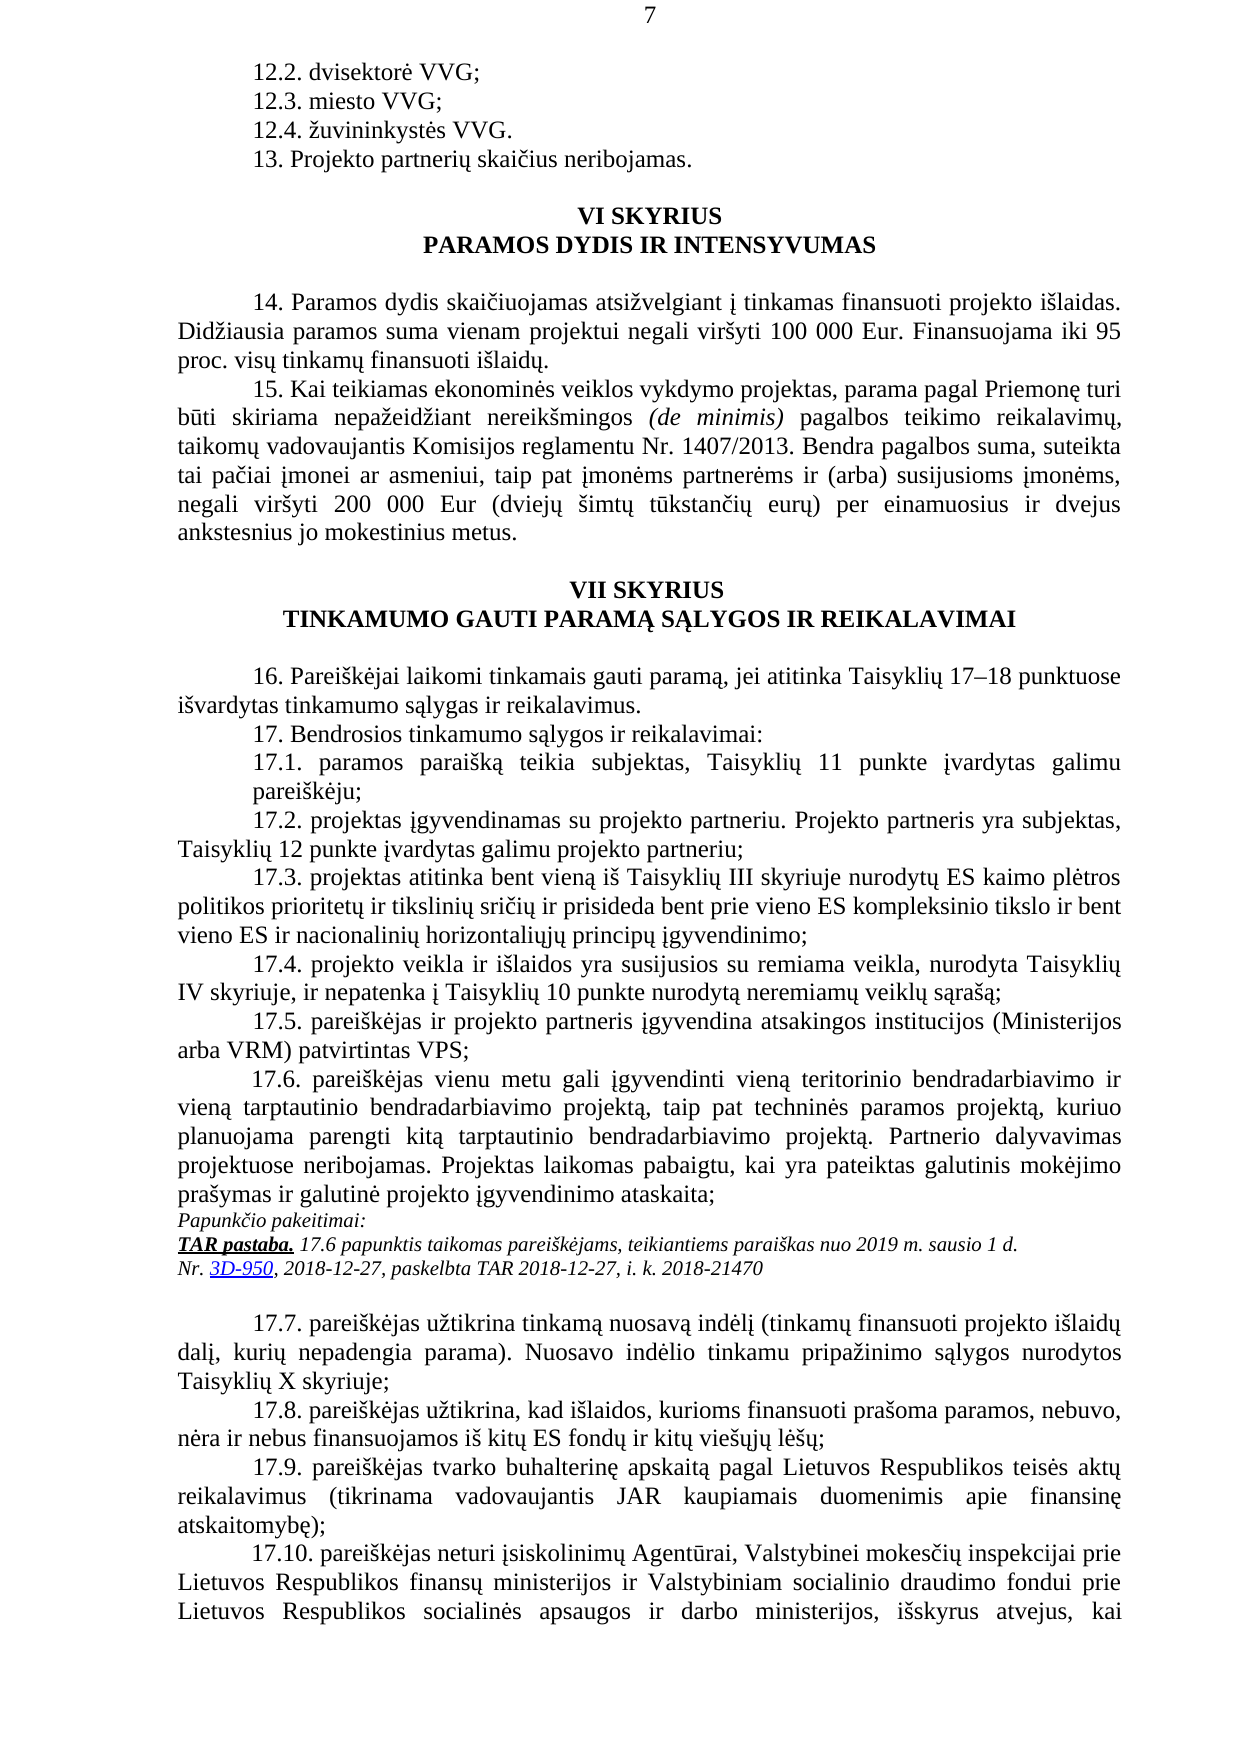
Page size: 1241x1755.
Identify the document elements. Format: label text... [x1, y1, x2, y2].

text 17.4. projekto veikla ir išlaidos yra susijusios su remiama veikla, nurodyta Taisyklių IV skyriuje, ir nepatenka į Taisyklių 10 punkte nurodytą neremiamų veiklų sąrašą; [177, 949, 1122, 1006]
text Nr. 3D-950, 2018-12-27, paskelbta TAR 2018-12-27, i. k. 2018-21470 [177, 1256, 1122, 1280]
text 17.3. projektas atitinka bent vieną iš Taisyklių III skyriuje nurodytų ES kaimo plėtros politikos prioritetų ir tikslinių sričių ir prisideda bent prie vieno ES kompleksinio tikslo ir bent vieno ES ir nacionalinių horizontaliųjų principų įgyvendinimo; [177, 862, 1122, 949]
text 17.10. pareiškėjas neturi įsiskolinimų Agentūrai, Valstybinei mokesčių inspekcijai prie Lietuvos Respublikos finansų ministerijos ir Valstybiniam socialinio draudimo fondui prie Lietuvos Respublikos socialinės apsaugos ir darbo ministerijos, išskyrus atvejus, kai [177, 1538, 1122, 1625]
text Papunkčio pakeitimai: [177, 1207, 1122, 1232]
text 15. Kai teikiamas ekonominės veiklos vykdymo projektas, parama pagal Priemonę turi būti skiriama nepažeidžiant nereikšmingos (de minimis) pagalbos teikimo reikalavimų, taikomų vadovaujantis Komisijos reglamentu Nr. 1407/2013. Bendra pagalbos suma, suteikta tai pačiai įmonei ar asmeniui, taip pat įmonėms partnerėms ir (arba) susijusioms įmonėms, negali viršyti 200 000 Eur (dviejų šimtų tūkstančių eurų) per einamuosius ir dvejus ankstesnius jo mokestinius metus. [177, 374, 1122, 546]
text 17.8. pareiškėjas užtikrina, kad išlaidos, kurioms finansuoti prašoma paramos, nebuvo, nėra ir nebus finansuojamos iš kitų ES fondų ir kitų viešųjų lėšų; [177, 1395, 1122, 1452]
text 17.7. pareiškėjas užtikrina tinkamą nuosavą indėlį (tinkamų finansuoti projekto išlaidų dalį, kurių nepadengia parama). Nuosavo indėlio tinkamu pripažinimo sąlygos nurodytos Taisyklių X skyriuje; [177, 1308, 1122, 1395]
text 17.6. pareiškėjas vienu metu gali įgyvendinti vieną teritorinio bendradarbiavimo ir vieną tarptautinio bendradarbiavimo projektą, taip pat techninės paramos projektą, kuriuo planuojama parengti kitą tarptautinio bendradarbiavimo projektą. Partnerio dalyvavimas projektuose neribojamas. Projektas laikomas pabaigtu, kai yra pateiktas galutinis mokėjimo prašymas ir galutinė projekto įgyvendinimo ataskaita; [177, 1064, 1122, 1207]
text 12.2. dvisektorė VVG; [177, 57, 1122, 86]
text 17.9. pareiškėjas tvarko buhalterinę apskaitą pagal Lietuvos Respublikos teisės aktų reikalavimus (tikrinama vadovaujantis JAR kaupiamais duomenimis apie finansinę atskaitomybę); [177, 1452, 1122, 1538]
text PARAMOS DYDIS IR INTENSYVUMAS [177, 230, 1122, 259]
text 12.4. žuvininkystės VVG. [177, 115, 1122, 144]
text 12.3. miesto VVG; [177, 86, 1122, 115]
text 16. Pareiškėjai laikomi tinkamais gauti paramą, jei atitinka Taisyklių 17–18 punktuose išvardytas tinkamumo sąlygas ir reikalavimus. [177, 661, 1122, 719]
text 17.2. projektas įgyvendinamas su projekto partneriu. Projekto partneris yra subjektas, Taisyklių 12 punkte įvardytas galimu projekto partneriu; [177, 805, 1122, 862]
text 13. Projekto partnerių skaičius neribojamas. [177, 144, 1122, 172]
text VI SKYRIUS [177, 201, 1122, 230]
text 17. Bendrosios tinkamumo sąlygos ir reikalavimai: [177, 719, 1122, 747]
text 14. Paramos dydis skaičiuojamas atsižvelgiant į tinkamas finansuoti projekto išlaidas. Didžiausia paramos suma vienam projektui negali viršyti 100 000 Eur. Finansuojama iki 95 proc. visų tinkamų finansuoti išlaidų. [177, 287, 1122, 374]
text 17.1. paramos paraišką teikia subjektas, Taisyklių 11 punkte įvardytas galimu pareiškėju; [252, 747, 1122, 805]
text VII SKYRIUS [177, 575, 1122, 604]
text TINKAMUMO GAUTI PARAMĄ SĄLYGOS IR REIKALAVIMAI [177, 604, 1122, 632]
text 17.5. pareiškėjas ir projekto partneris įgyvendina atsakingos institucijos (Ministerijos arba VRM) patvirtintas VPS; [177, 1006, 1122, 1064]
text TAR pastaba. 17.6 papunktis taikomas pareiškėjams, teikiantiems paraiškas nuo 2019 m. sausio 1 d. [177, 1232, 1122, 1256]
